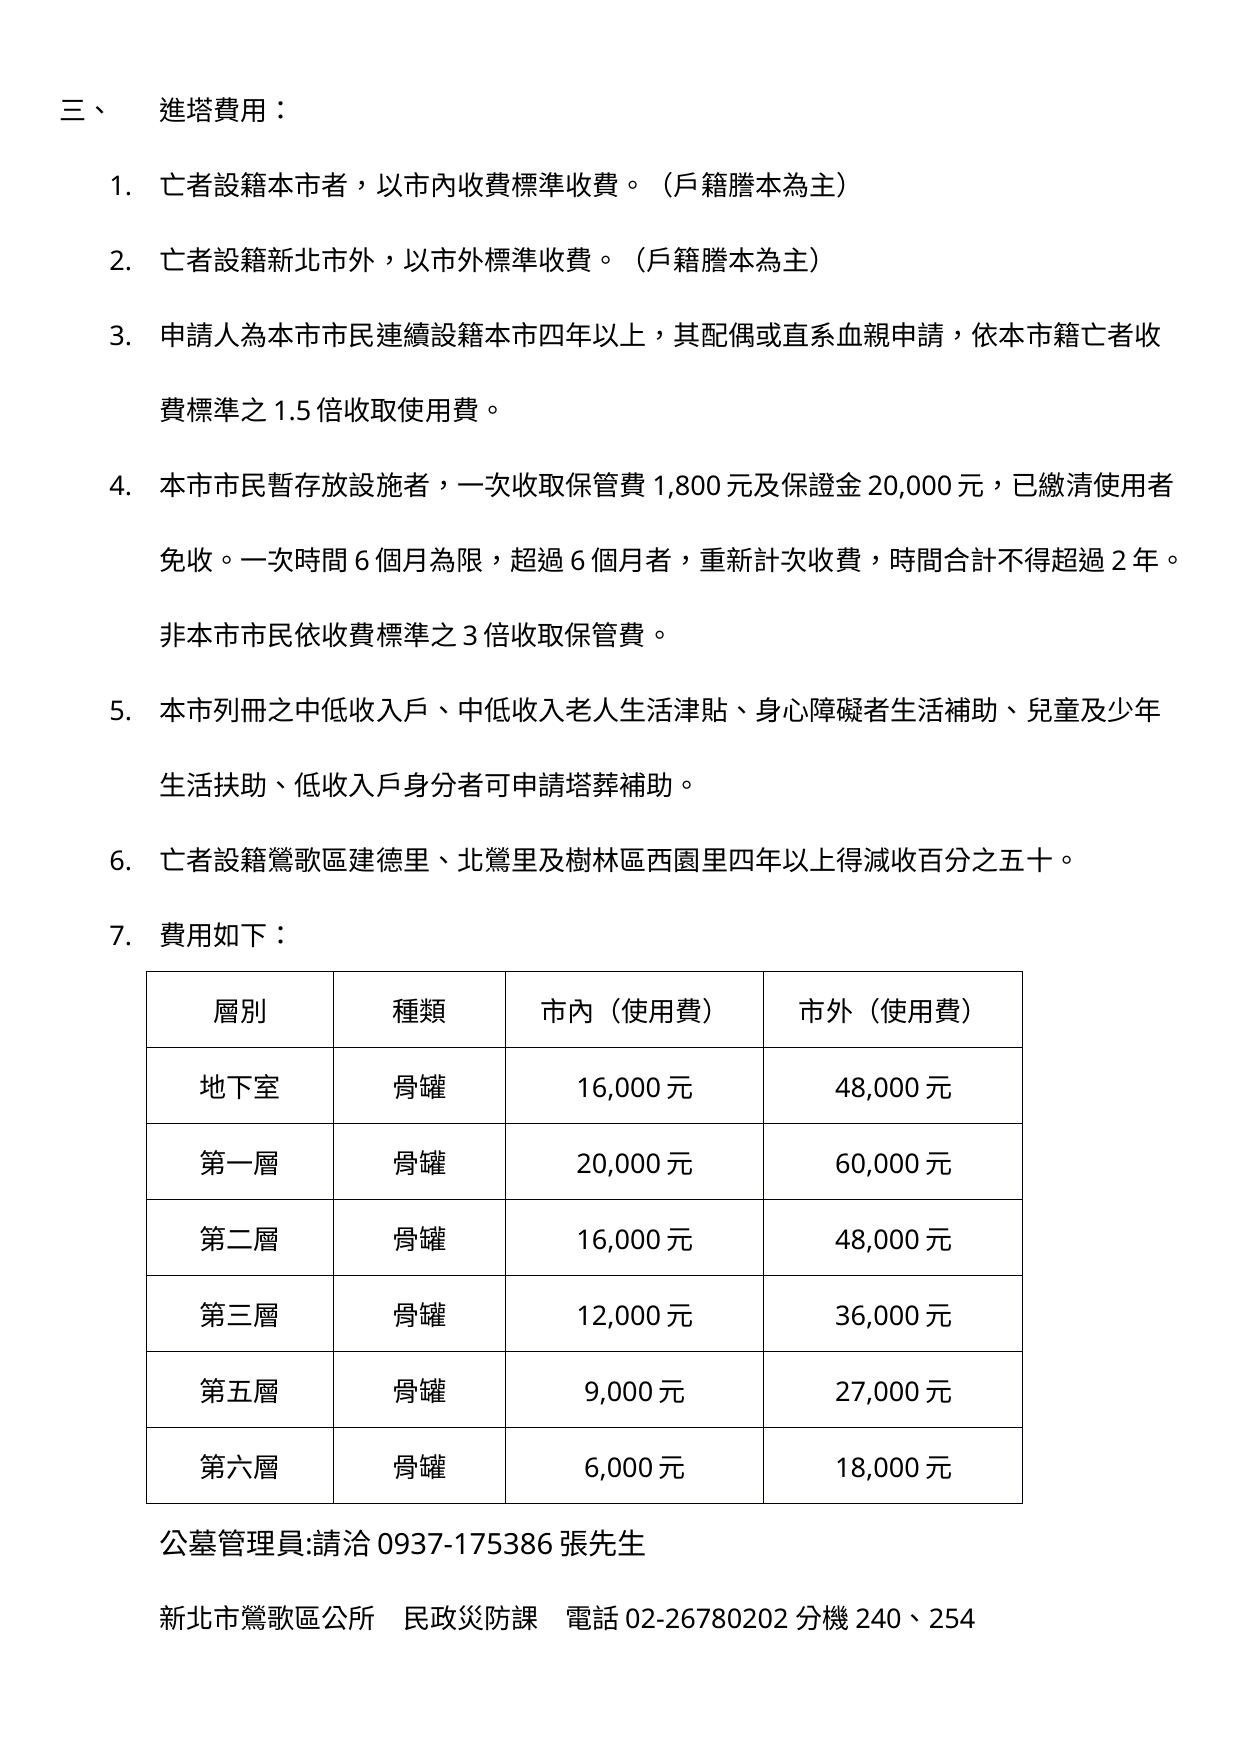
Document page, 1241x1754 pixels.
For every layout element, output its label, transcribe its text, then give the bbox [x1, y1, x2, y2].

table_cell 18,000元 [764, 1428, 1022, 1503]
table_cell 16,000元 [506, 1048, 763, 1123]
list 費用如下： [109, 896, 1181, 971]
table_cell 骨罐 [334, 1276, 505, 1351]
table_cell 第五層 [147, 1352, 333, 1427]
table_cell 9,000元 [506, 1352, 763, 1427]
table_cell 6,000元 [506, 1428, 763, 1503]
list 公墓管理員:請洽0937-175386張先生 [159, 1504, 1181, 1579]
list 進塔費用： [59, 71, 1181, 146]
table_cell 第六層 [147, 1428, 333, 1503]
table_cell 骨罐 [334, 1428, 505, 1503]
list 本市列冊之中低收入戶、中低收入老人生活津貼、身心障礙者生活補助、兒童及少年生活扶助、低收入戶身分者可申請塔葬補助。 [109, 671, 1181, 821]
list 本市市民暫存放設施者，一次收取保管費1,800元及保證金20,000元，已繳清使用者免收。一次時間6個月為限，超過6個月者，重新計次收費，時間合計不得超過2年。非本市市民依收費標準之3倍收取保管費。 [109, 446, 1181, 671]
table_cell 骨罐 [334, 1200, 505, 1275]
table_cell 36,000元 [764, 1276, 1022, 1351]
list 新北市鶯歌區公所 民政災防課 電話02-26780202 分機240、254 [159, 1579, 1181, 1654]
table_header 市內（使用費） [506, 972, 763, 1047]
table_cell 60,000元 [764, 1124, 1022, 1199]
table_cell 第三層 [147, 1276, 333, 1351]
table_cell 第二層 [147, 1200, 333, 1275]
table_header 種類 [334, 972, 505, 1047]
table_cell 48,000元 [764, 1200, 1022, 1275]
list 亡者設籍新北市外，以市外標準收費。（戶籍謄本為主） [109, 221, 1181, 296]
table_header 市外（使用費） [764, 972, 1022, 1047]
table_cell 12,000元 [506, 1276, 763, 1351]
table_cell 27,000元 [764, 1352, 1022, 1427]
table_cell 第一層 [147, 1124, 333, 1199]
list 申請人為本市市民連續設籍本市四年以上，其配偶或直系血親申請，依本市籍亡者收費標準之1.5倍收取使用費。 [109, 296, 1181, 446]
table_header 層別 [147, 972, 333, 1047]
table_cell 48,000元 [764, 1048, 1022, 1123]
table_cell 16,000元 [506, 1200, 763, 1275]
table_cell 20,000元 [506, 1124, 763, 1199]
list 亡者設籍本市者，以市內收費標準收費。（戶籍謄本為主） [109, 146, 1181, 221]
table_cell 骨罐 [334, 1124, 505, 1199]
table_cell 地下室 [147, 1048, 333, 1123]
table_cell 骨罐 [334, 1048, 505, 1123]
table_cell 骨罐 [334, 1352, 505, 1427]
list 亡者設籍鶯歌區建德里、北鶯里及樹林區西園里四年以上得減收百分之五十。 [109, 821, 1181, 896]
